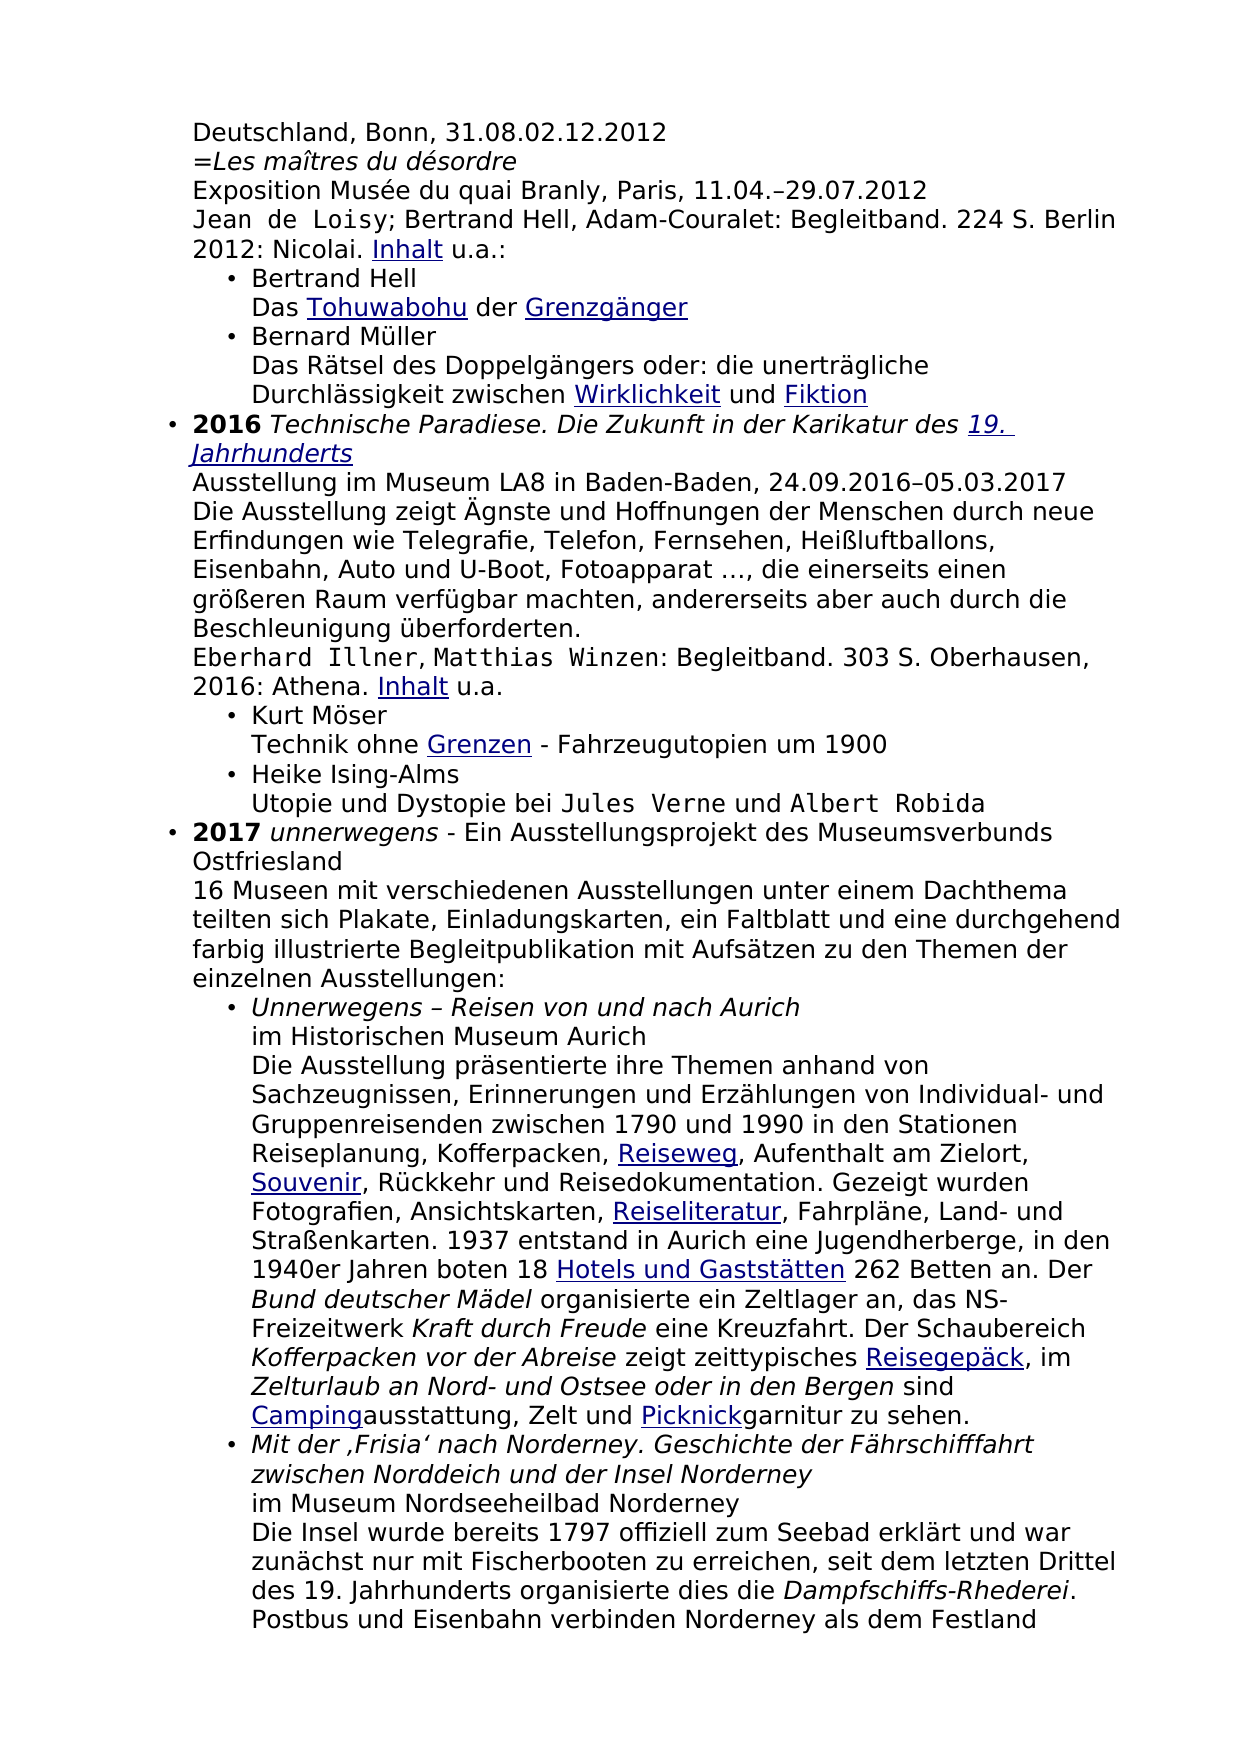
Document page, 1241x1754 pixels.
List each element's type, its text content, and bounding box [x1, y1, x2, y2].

list Deutschland, Bonn, 31.08.02.12.2012 =Les maîtres du désordre Exposition Musée du quai Branly, Paris, 11.04.–29.07.2012 Jean de Loisy; Bertrand Hell, Adam-Couralet: Begleitband. 224 S. Berlin 2012: Nicolai. Inhalt u.a.: [177, 118, 1122, 264]
list 2017 unnerwegens - Ein Ausstellungsprojekt des Museumsverbunds Ostfriesland 16 Museen mit verschiedenen Ausstellungen unter einem Dachthema teilten sich Plakate, Einladungskarten, ein Faltblatt und eine durchgehend farbig illustrierte Begleitpublikation mit Aufsätzen zu den Themen der einzelnen Ausstellungen: [177, 818, 1122, 993]
list Bertrand Hell Das Tohuwabohu der Grenzgänger [236, 264, 1122, 322]
list Kurt Möser Technik ohne Grenzen - Fahrzeugutopien um 1900 [236, 701, 1122, 760]
list Heike Ising-Alms Utopie und Dystopie bei Jules Verne und Albert Robida [236, 760, 1122, 818]
list Mit der ‚Frisia‘ nach Norderney. Geschichte der Fährschifffahrt zwischen Norddeich und der Insel Norderney im Museum Nordseeheilbad Norderney Die Insel wurde bereits 1797 offiziell zum Seebad erklärt und war zunächst nur mit Fischerbooten zu erreichen, seit dem letzten Drittel des 19. Jahrhunderts organisierte dies die Dampfschiffs-Rhederei. Postbus und Eisenbahn verbinden Norderney als dem Festland [236, 1431, 1122, 1635]
list 2016 Technische Paradiese. Die Zukunft in der Karikatur des 19. Jahrhunderts Ausstellung im Museum LA8 in Baden-Baden, 24.09.2016–05.03.2017 Die Ausstellung zeigt Ägnste und Hoffnungen der Menschen durch neue Erfindungen wie Telegrafie, Telefon, Fernsehen, Heißluftballons, Eisenbahn, Auto und U-Boot, Fotoapparat …, die einerseits einen größeren Raum verfügbar machten, andererseits aber auch durch die Beschleunigung überforderten. Eberhard Illner, Matthias Winzen: Begleitband. 303 S. Oberhausen, 2016: Athena. Inhalt u.a. [177, 410, 1122, 701]
list Bernard Müller Das Rätsel des Doppelgängers oder: die unerträgliche Durchlässigkeit zwischen Wirklichkeit und Fiktion [236, 322, 1122, 410]
list Unnerwegens – Reisen von und nach Aurich im Historischen Museum Aurich Die Ausstellung präsentierte ihre Themen anhand von Sachzeugnissen, Erinnerungen und Erzählungen von Individual- und Gruppenreisenden zwischen 1790 und 1990 in den Stationen Reiseplanung, Kofferpacken, Reiseweg, Aufenthalt am Zielort, Souvenir, Rückkehr und Reisedokumentation. Gezeigt wurden Fotografien, Ansichtskarten, Reiseliteratur, Fahrpläne, Land- und Straßenkarten. 1937 entstand in Aurich eine Jugendherberge, in den 1940er Jahren boten 18 Hotels und Gaststätten 262 Betten an. Der Bund deutscher Mädel organisierte ein Zeltlager an, das NS-Freizeitwerk Kraft durch Freude eine Kreuzfahrt. Der Schaubereich Kofferpacken vor der Abreise zeigt zeittypisches Reisegepäck, im Zelturlaub an Nord- und Ostsee oder in den Bergen sind Campingausstattung, Zelt und Picknickgarnitur zu sehen. [236, 993, 1122, 1431]
